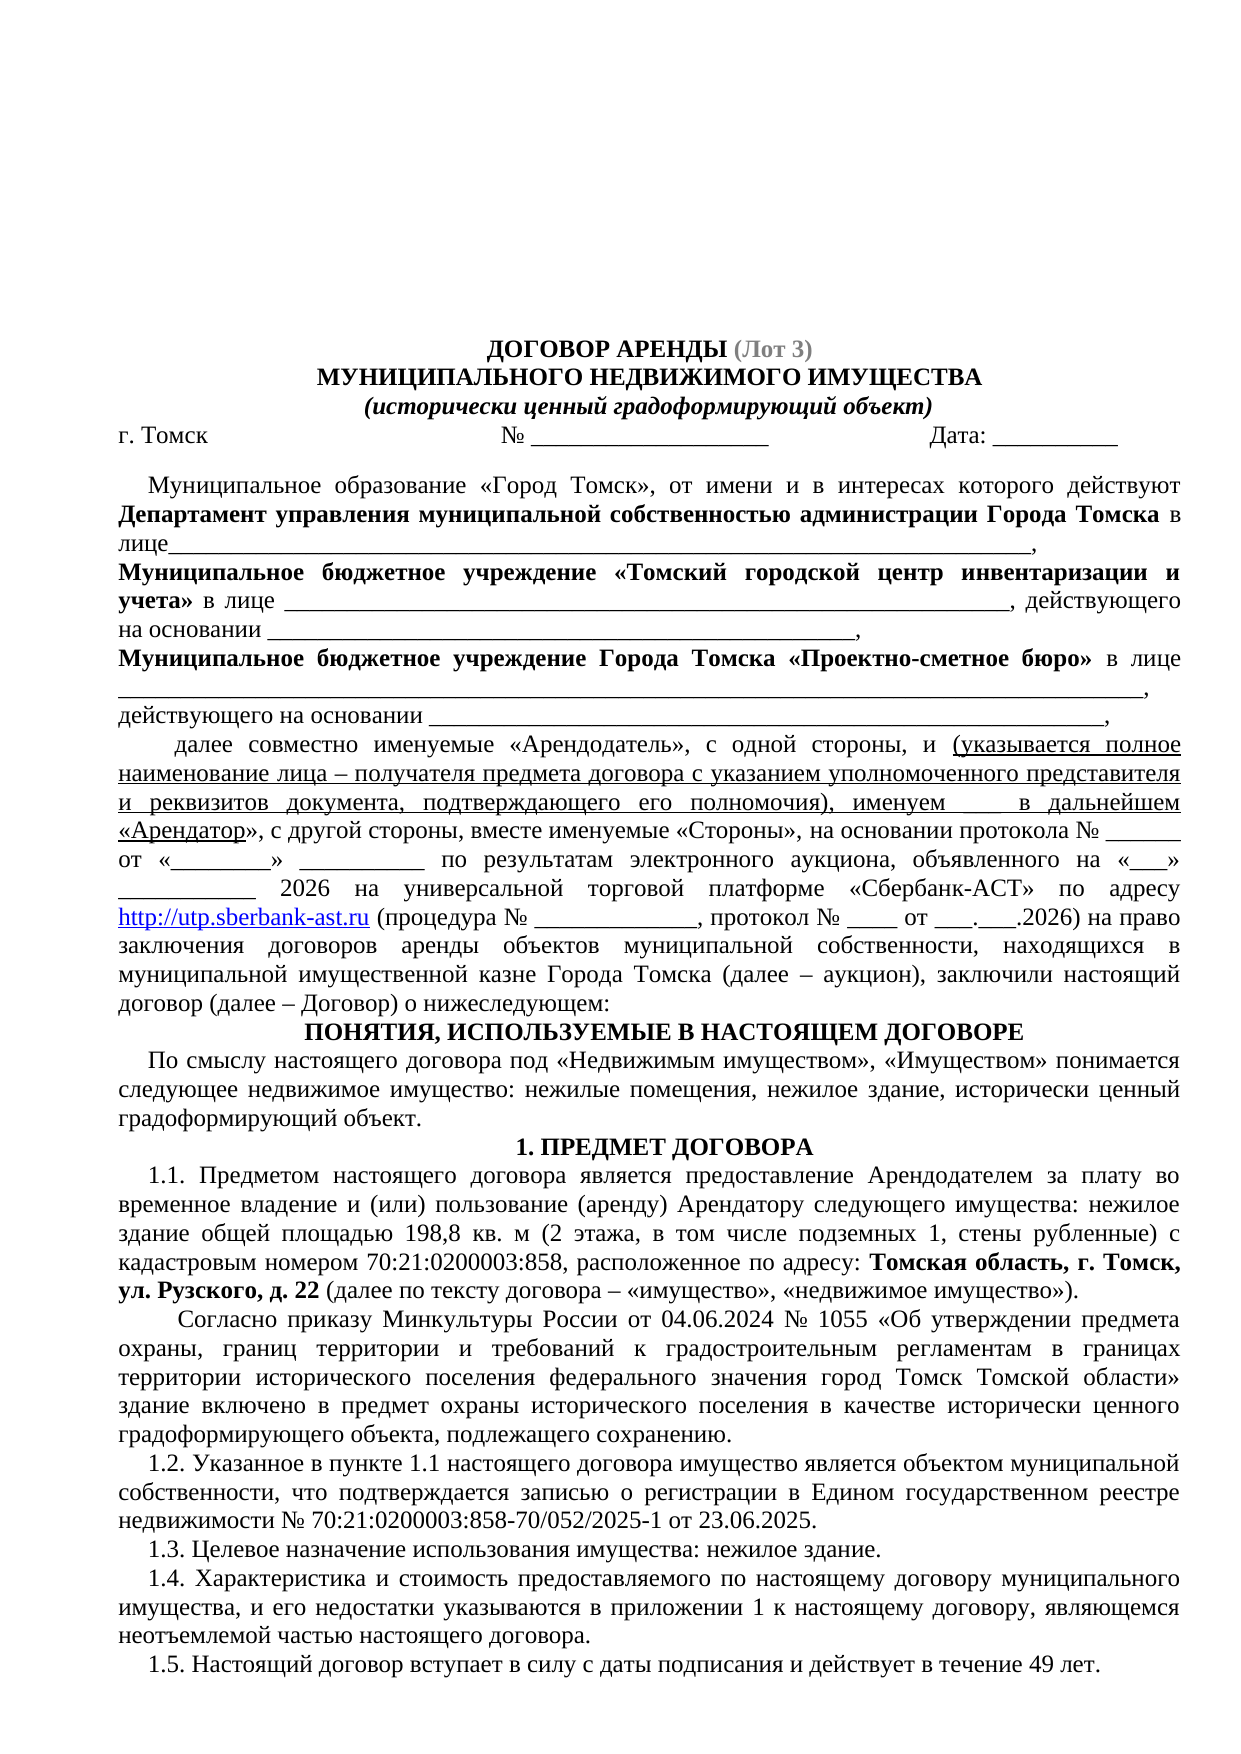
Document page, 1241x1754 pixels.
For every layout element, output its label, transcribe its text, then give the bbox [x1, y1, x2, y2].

text МУНИЦИПАЛЬНОГО НЕДВИЖИМОГО ИМУЩЕСТВА [118, 362, 1181, 391]
text далее совместно именуемые «Арендодатель», с одной стороны, и (указывается полное наименование лица – получателя предмета договора с указанием уполномоченного представителя [118, 729, 1181, 783]
text 1.4. Характеристика и стоимость предоставляемого по настоящему договору муниципального имущества, и его недостатки указываются в приложении 1 к настоящему договору, являющемся неотъемлемой частью настоящего договора. [118, 1563, 1181, 1649]
text Муниципальное бюджетное учреждение Города Томска «Проектно-сметное бюро» в лице __________________________________________________________________________________, действующего на основании ______________________________________________________, [118, 643, 1181, 729]
text 1.3. Целевое назначение использования имущества: нежилое здание. [118, 1534, 1181, 1563]
text (исторически ценный градоформирующий объект) [118, 391, 1181, 420]
text «Арендатор», с другой стороны, вместе именуемые «Стороны», на основании протокола № ______ от «________» __________ по результатам электронного аукциона, объявленного на «___» ___________ 2026 на универсальной торговой платформе «Сбербанк-АСТ» по адресу http://utp.sberbank-ast.ru (процедура № _____________, протокол № ____ от ___.___.2026) на право заключения договоров аренды объектов муниципальной собственности, находящихся в муниципальной имущественной казне Города Томска (далее – аукцион), заключили настоящий договор (далее – Договор) о нижеследующем: [118, 813, 1181, 1017]
subtitle ДОГОВОР АРЕНДЫ (Лот 3) [118, 334, 1181, 362]
text 1.2. Указанное в пункте 1.1 настоящего договора имущество является объектом муниципальной собственности, что подтверждается записью о регистрации в Едином государственном реестре недвижимости № 70:21:0200003:858-70/052/2025-1 от 23.06.2025. [118, 1448, 1181, 1534]
text По смыслу настоящего договора под «Недвижимым имуществом», «Имуществом» понимается следующее недвижимое имущество: нежилые помещения, нежилое здание, исторически ценный градоформирующий объект. [118, 1045, 1181, 1132]
text 1.5. Настоящий договор вступает в силу с даты подписания и действует в течение 49 лет. [118, 1649, 1181, 1678]
text 1.1. Предметом настоящего договора является предоставление Арендодателем за плату во временное владение и (или) пользование (аренду) Арендатору следующего имущества: нежилое здание общей площадью 198,8 кв. м (2 этажа, в том числе подземных 1, стены рубленные) с кадастровым номером 70:21:0200003:858, расположенное по адресу: Томская область, г. Томск, ул. Рузского, д. 22 (далее по тексту договора – «имущество», «недвижимое имущество»). [118, 1160, 1181, 1304]
text г. Томск № ___________________ Дата: __________ [118, 420, 1181, 449]
text 1. ПРЕДМЕТ ДОГОВОРА [118, 1132, 1181, 1160]
text Муниципальное образование «Город Томск», от имени и в интересах которого действуют Департамент управления муниципальной собственностью администрации Города Томска в лице_____________________________________________________________________, Муниципальное бюджетное учреждение «Томский городской центр инвентаризации и учета» в лице __________________________________________________________, действующего на основании _______________________________________________, [118, 470, 1181, 643]
text и реквизитов документа, подтверждающего его полномочия), именуем ___ в дальнейшем [118, 784, 1181, 812]
text ПОНЯТИЯ, ИСПОЛЬЗУЕМЫЕ В НАСТОЯЩЕМ ДОГОВОРЕ [118, 1017, 1181, 1045]
text Согласно приказу Минкультуры России от 04.06.2024 № 1055 «Об утверждении предмета охраны, границ территории и требований к градостроительным регламентам в границах территории исторического поселения федерального значения город Томск Томской области» здание включено в предмет охраны исторического поселения в качестве исторически ценного градоформирующего объекта, подлежащего сохранению. [118, 1304, 1181, 1448]
